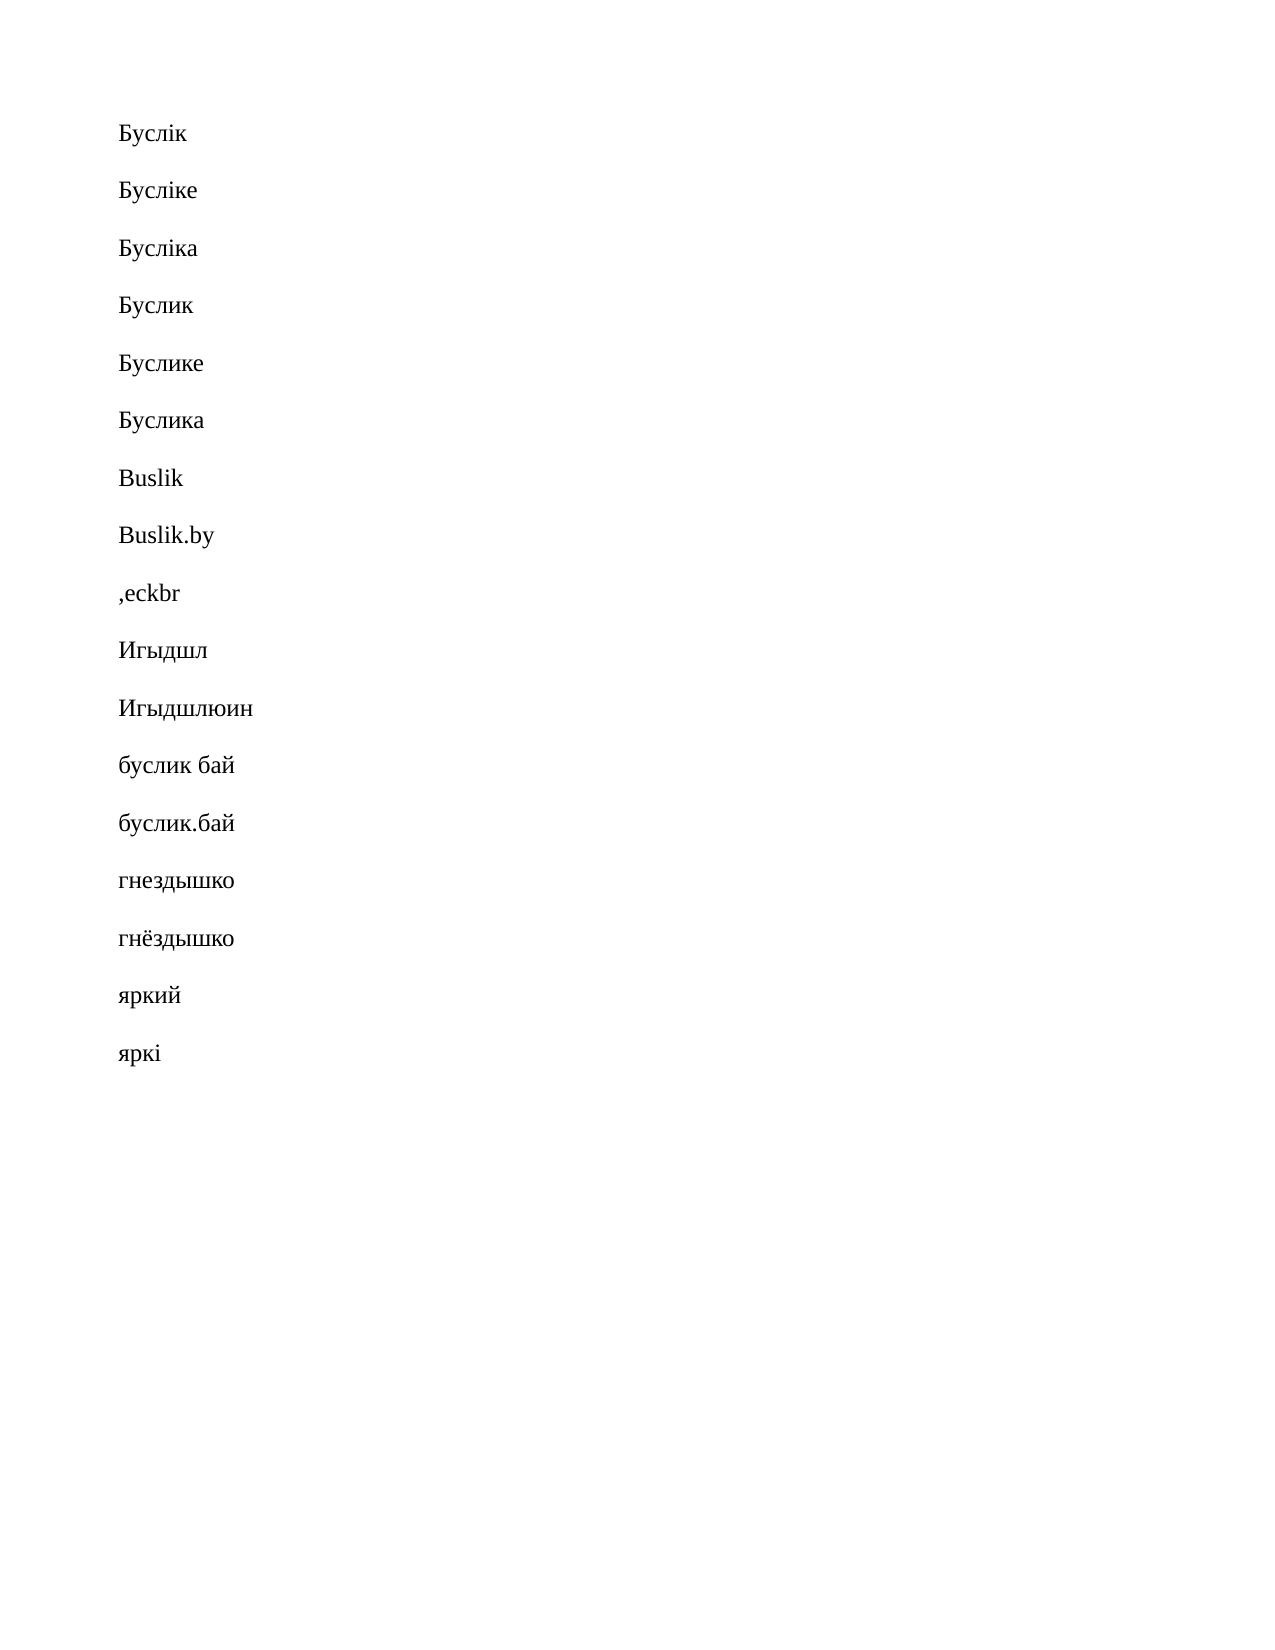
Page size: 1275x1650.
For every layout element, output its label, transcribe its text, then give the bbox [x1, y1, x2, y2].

text буслик бай [118, 751, 1157, 779]
text буслик.бай [118, 808, 1157, 837]
text Buslik [118, 463, 1157, 492]
text ,eckbr [118, 578, 1157, 607]
text Буслик [118, 291, 1157, 319]
text Игыдшл [118, 636, 1157, 664]
text Буслiк [118, 118, 1157, 147]
text Игыдшлюин [118, 693, 1157, 722]
text гнёздышко [118, 923, 1157, 952]
text яркий [118, 981, 1157, 1009]
text Буслика [118, 406, 1157, 434]
text Буслике [118, 348, 1157, 377]
text яркi [118, 1038, 1157, 1067]
text гнездышко [118, 866, 1157, 894]
text Буслiка [118, 233, 1157, 262]
text Buslik.by [118, 521, 1157, 549]
text Буслiке [118, 176, 1157, 204]
